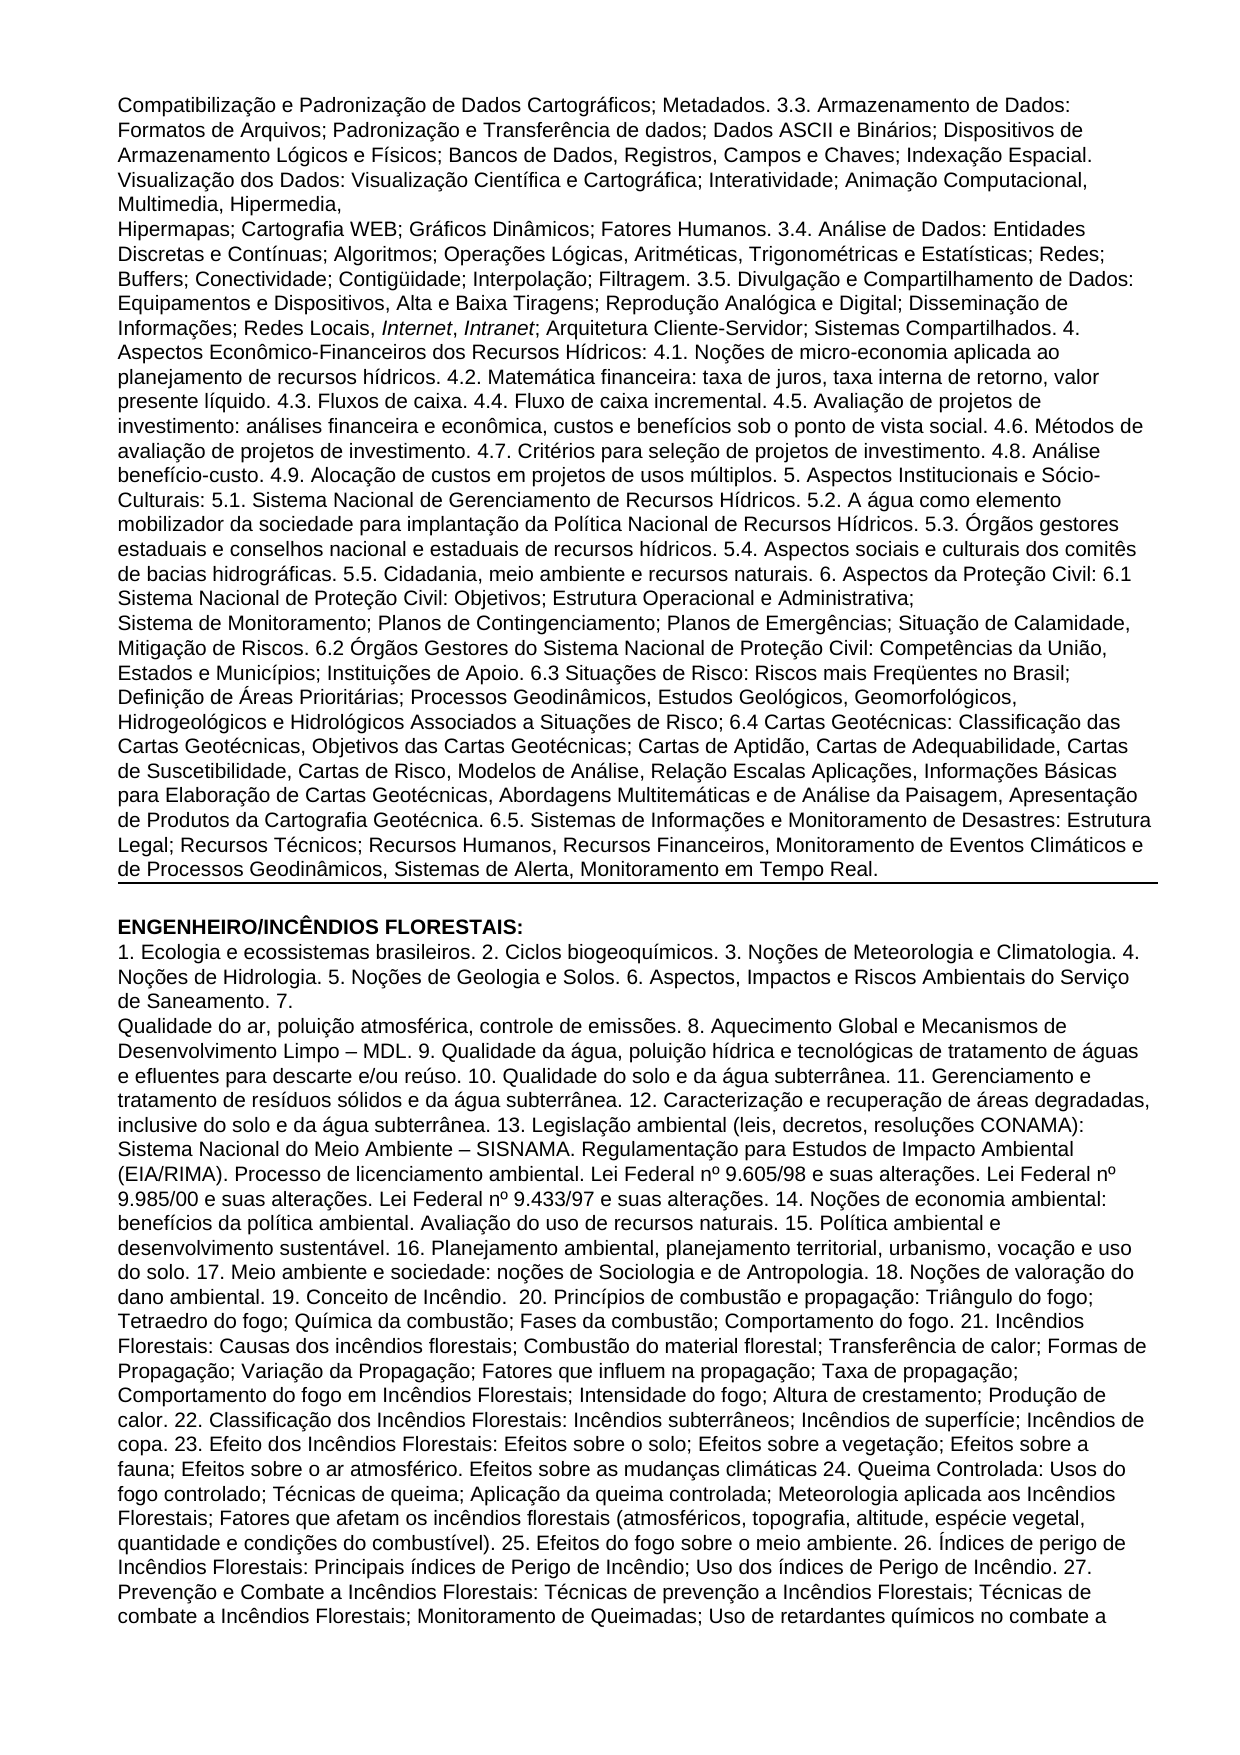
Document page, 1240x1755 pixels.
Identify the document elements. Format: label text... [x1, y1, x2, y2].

text Compatibilização e Padronização de Dados Cartográficos; Metadados. 3.3. Armazenamento de Dados: Formatos de Arquivos; Padronização e Transferência de dados; Dados ASCII e Binários; Dispositivos de [117, 93, 1153, 142]
text 1. Ecologia e ecossistemas brasileiros. 2. Ciclos biogeoquímicos. 3. Noções de Meteorologia e Climatologia. 4. Noções de Hidrologia. 5. Noções de Geologia e Solos. 6. Aspectos, Impactos e Riscos Ambientais do Serviço de Saneamento. 7. [117, 940, 1153, 1013]
text Hipermapas; Cartografia WEB; Gráficos Dinâmicos; Fatores Humanos. 3.4. Análise de Dados: Entidades Discretas e Contínuas; Algoritmos; Operações Lógicas, Aritméticas, Trigonométricas e Estatísticas; Redes; Buffers; Conectividade; Contigüidade; Interpolação; Filtragem. 3.5. Divulgação e Compartilhamento de Dados: Equipamentos e Dispositivos, Alta e Baixa Tiragens; Reprodução Analógica e Digital; Disseminação de Informações; Redes Locais, Internet, Intranet; Arquitetura Cliente-Servidor; Sistemas Compartilhados. 4. Aspectos Econômico-Financeiros dos Recursos Hídricos: 4.1. Noções de micro-economia aplicada ao planejamento de recursos hídricos. 4.2. Matemática financeira: taxa de juros, taxa interna de retorno, valor presente líquido. 4.3. Fluxos de caixa. 4.4. Fluxo de caixa incremental. 4.5. Avaliação de projetos de investimento: análises financeira e econômica, custos e benefícios sob o ponto de vista social. 4.6. Métodos de avaliação de projetos de investimento. 4.7. Critérios para seleção de projetos de investimento. 4.8. Análise benefício-custo. 4.9. Alocação de custos em projetos de usos múltiplos. 5. Aspectos Institucionais e Sócio-Culturais: 5.1. Sistema Nacional de Gerenciamento de Recursos Hídricos. 5.2. A água como elemento mobilizador da sociedade para implantação da Política Nacional de Recursos Hídricos. 5.3. Órgãos gestores estaduais e conselhos nacional e estaduais de recursos hídricos. 5.4. Aspectos sociais e culturais dos comitês de bacias hidrográficas. 5.5. Cidadania, meio ambiente e recursos naturais. 6. Aspectos da Proteção Civil: 6.1 Sistema Nacional de Proteção Civil: Objetivos; Estrutura Operacional e Administrativa; [117, 217, 1153, 610]
text Qualidade do ar, poluição atmosférica, controle de emissões. 8. Aquecimento Global e Mecanismos de Desenvolvimento Limpo – MDL. 9. Qualidade da água, poluição hídrica e tecnológicas de tratamento de águas e efluentes para descarte e/ou reúso. 10. Qualidade do solo e da água subterrânea. 11. Gerenciamento e tratamento de resíduos sólidos e da água subterrânea. 12. Caracterização e recuperação de áreas degradadas, inclusive do solo e da água subterrânea. 13. Legislação ambiental (leis, decretos, resoluções CONAMA): Sistema Nacional do Meio Ambiente – SISNAMA. Regulamentação para Estudos de Impacto Ambiental (EIA/RIMA). Processo de licenciamento ambiental. Lei Federal nº 9.605/98 e suas alterações. Lei Federal nº 9.985/00 e suas alterações. Lei Federal nº 9.433/97 e suas alterações. 14. Noções de economia ambiental: benefícios da política ambiental. Avaliação do uso de recursos naturais. 15. Política ambiental e desenvolvimento sustentável. 16. Planejamento ambiental, planejamento territorial, urbanismo, vocação e uso do solo. 17. Meio ambiente e sociedade: noções de Sociologia e de Antropologia. 18. Noções de valoração do dano ambiental. 19. Conceito de Incêndio. 20. Princípios de combustão e propagação: Triângulo do fogo; Tetraedro do fogo; Química da combustão; Fases da combustão; Comportamento do fogo. 21. Incêndios Florestais: Causas dos incêndios florestais; Combustão do material florestal; Transferência de calor; Formas de Propagação; Variação da Propagação; Fatores que influem na propagação; Taxa de propagação; Comportamento do fogo em Incêndios Florestais; Intensidade do fogo; Altura de crestamento; Produção de calor. 22. Classificação dos Incêndios Florestais: Incêndios subterrâneos; Incêndios de superfície; Incêndios de copa. 23. Efeito dos Incêndios Florestais: Efeitos sobre o solo; Efeitos sobre a vegetação; Efeitos sobre a fauna; Efeitos sobre o ar atmosférico. Efeitos sobre as mudanças climáticas 24. Queima Controlada: Usos do fogo controlado; Técnicas de queima; Aplicação da queima controlada; Meteorologia aplicada aos Incêndios Florestais; Fatores que afetam os incêndios florestais (atmosféricos, topografia, altitude, espécie vegetal, quantidade e condições do combustível). 25. Efeitos do fogo sobre o meio ambiente. 26. Índices de perigo de Incêndios Florestais: Principais índices de Perigo de Incêndio; Uso dos índices de Perigo de Incêndio. 27. Prevenção e Combate a Incêndios Florestais: Técnicas de prevenção a Incêndios Florestais; Técnicas de combate a Incêndios Florestais; Monitoramento de Queimadas; Uso de retardantes químicos no combate a [117, 1014, 1153, 1628]
text ENGENHEIRO/INCÊNDIOS FLORESTAIS: [117, 915, 1163, 939]
text Armazenamento Lógicos e Físicos; Bancos de Dados, Registros, Campos e Chaves; Indexação Espacial. Visualização dos Dados: Visualização Científica e Cartográfica; Interatividade; Animação Computacional, Multimedia, Hipermedia, [117, 143, 1153, 216]
text Sistema de Monitoramento; Planos de Contingenciamento; Planos de Emergências; Situação de Calamidade, Mitigação de Riscos. 6.2 Órgãos Gestores do Sistema Nacional de Proteção Civil: Competências da União, Estados e Municípios; Instituições de Apoio. 6.3 Situações de Risco: Riscos mais Freqüentes no Brasil; Definição de Áreas Prioritárias; Processos Geodinâmicos, Estudos Geológicos, Geomorfológicos, Hidrogeológicos e Hidrológicos Associados a Situações de Risco; 6.4 Cartas Geotécnicas: Classificação das Cartas Geotécnicas, Objetivos das Cartas Geotécnicas; Cartas de Aptidão, Cartas de Adequabilidade, Cartas de Suscetibilidade, Cartas de Risco, Modelos de Análise, Relação Escalas Aplicações, Informações Básicas para Elaboração de Cartas Geotécnicas, Abordagens Multitemáticas e de Análise da Paisagem, Apresentação de Produtos da Cartografia Geotécnica. 6.5. Sistemas de Informações e Monitoramento de Desastres: Estrutura Legal; Recursos Técnicos; Recursos Humanos, Recursos Financeiros, Monitoramento de Eventos Climáticos e de Processos Geodinâmicos, Sistemas de Alerta, Monitoramento em Tempo Real. [117, 611, 1153, 881]
